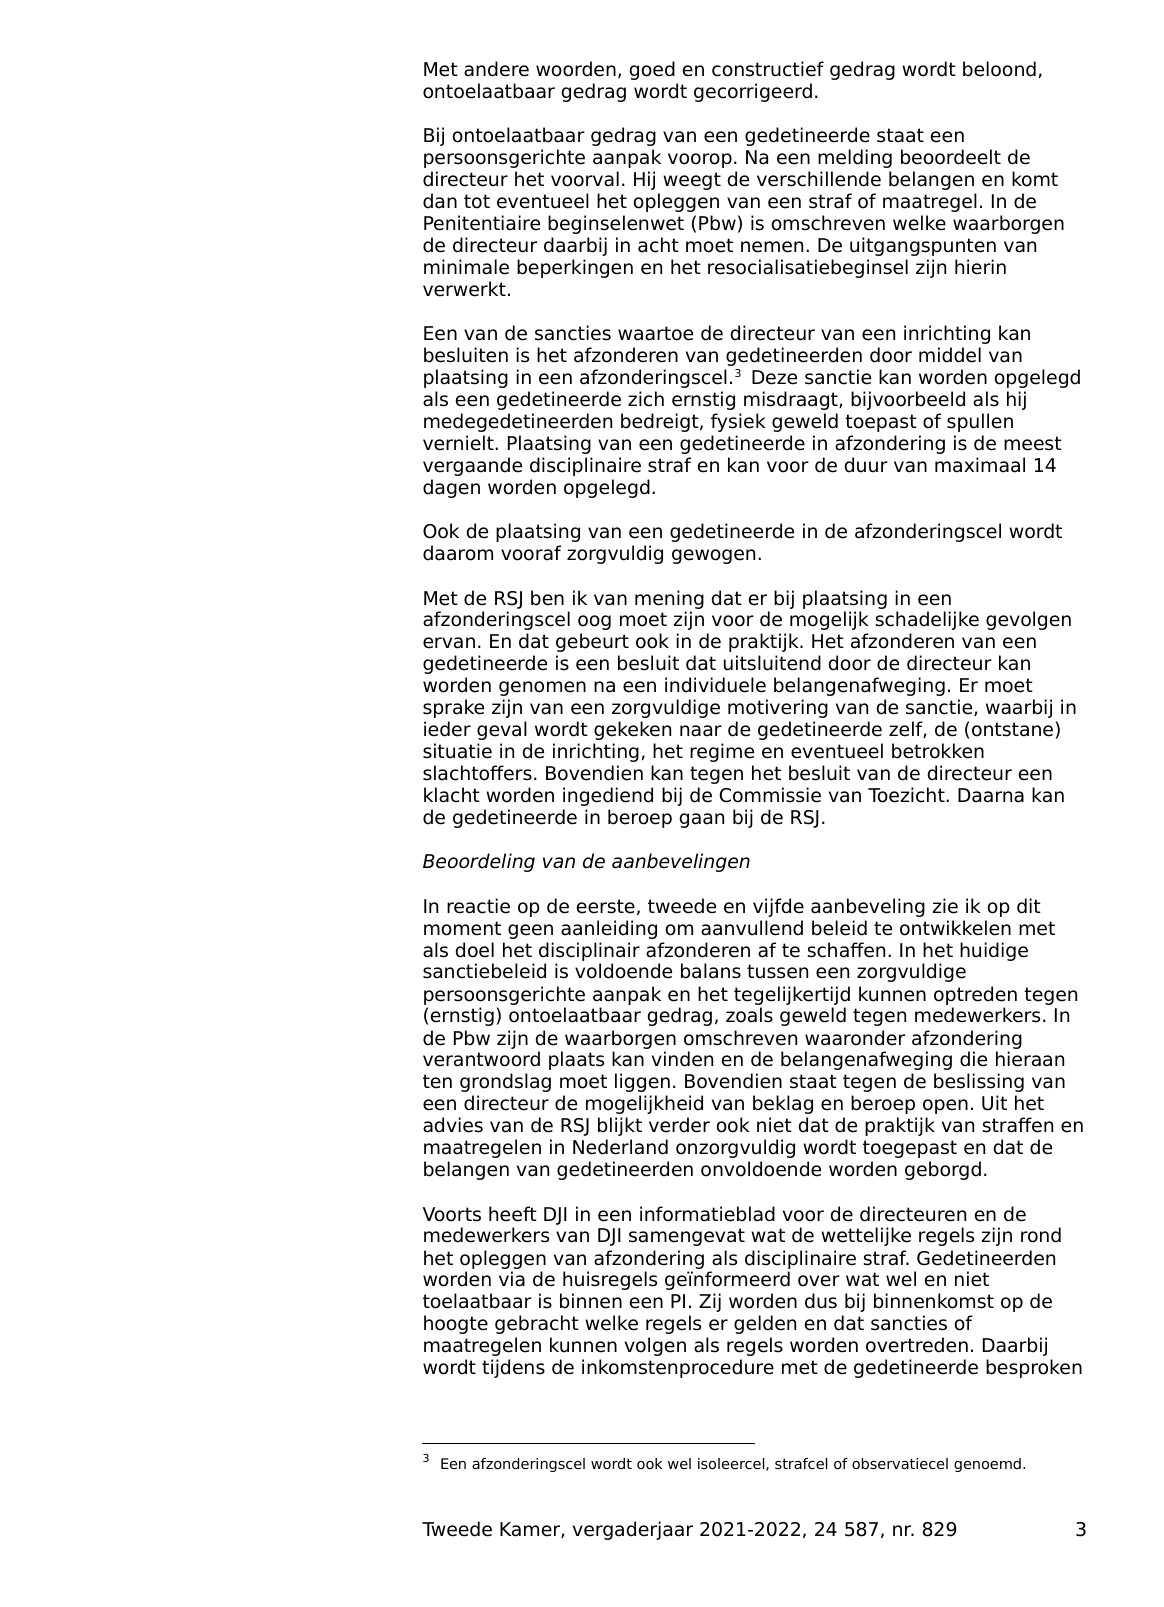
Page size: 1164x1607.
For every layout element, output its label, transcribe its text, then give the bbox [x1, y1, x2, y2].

text Bij ontoelaatbaar gedrag van een gedetineerde staat een persoonsgerichte aanpak voorop. Na een melding beoordeelt de directeur het voorval. Hij weegt de verschillende belangen en komt dan tot eventueel het opleggen van een straf of maatregel. In de Penitentiaire beginselenwet (Pbw) is omschreven welke waarborgen de directeur daarbij in acht moet nemen. De uitgangspunten van minimale beperkingen en het resocialisatiebeginsel zijn hierin verwerkt. [422, 125, 1087, 301]
text Ook de plaatsing van een gedetineerde in de afzonderingscel wordt daarom vooraf zorgvuldig gewogen. [422, 521, 1087, 565]
text Met andere woorden, goed en constructief gedrag wordt beloond, ontoelaatbaar gedrag wordt gecorrigeerd. [422, 59, 1087, 103]
subtitle Beoordeling van de aanbevelingen [422, 851, 1087, 873]
text Met de RSJ ben ik van mening dat er bij plaatsing in een afzonderingscel oog moet zijn voor de mogelijk schadelijke gevolgen ervan. En dat gebeurt ook in de praktijk. Het afzonderen van een gedetineerde is een besluit dat uitsluitend door de directeur kan worden genomen na een individuele belangenafweging. Er moet sprake zijn van een zorgvuldige motivering van de sanctie, waarbij in ieder geval wordt gekeken naar de gedetineerde zelf, de (ontstane) situatie in de inrichting, het regime en eventueel betrokken slachtoffers. Bovendien kan tegen het besluit van de directeur een klacht worden ingediend bij de Commissie van Toezicht. Daarna kan de gedetineerde in beroep gaan bij de RSJ. [422, 587, 1087, 829]
text Een van de sancties waartoe de directeur van een inrichting kan besluiten is het afzonderen van gedetineerden door middel van plaatsing in een afzonderingscel. Deze sanctie kan worden opgelegd als een gedetineerde zich ernstig misdraagt, bijvoorbeeld als hij medegedetineerden bedreigt, fysiek geweld toepast of spullen vernielt. Plaatsing van een gedetineerde in afzondering is de meest vergaande disciplinaire straf en kan voor de duur van maximaal 14 dagen worden opgelegd. [422, 323, 1087, 499]
text In reactie op de eerste, tweede en vijfde aanbeveling zie ik op dit moment geen aanleiding om aanvullend beleid te ontwikkelen met als doel het disciplinair afzonderen af te schaffen. In het huidige sanctiebeleid is voldoende balans tussen een zorgvuldige persoonsgerichte aanpak en het tegelijkertijd kunnen optreden tegen (ernstig) ontoelaatbaar gedrag, zoals geweld tegen medewerkers. In de Pbw zijn de waarborgen omschreven waaronder afzondering verantwoord plaats kan vinden en de belangenafweging die hieraan ten grondslag moet liggen. Bovendien staat tegen de beslissing van een directeur de mogelijkheid van beklag en beroep open. Uit het advies van de RSJ blijkt verder ook niet dat de praktijk van straffen en maatregelen in Nederland onzorgvuldig wordt toegepast en dat de belangen van gedetineerden onvoldoende worden geborgd. [422, 896, 1087, 1181]
text Voorts heeft DJI in een informatieblad voor de directeuren en de medewerkers van DJI samengevat wat de wettelijke regels zijn rond het opleggen van afzondering als disciplinaire straf. Gedetineerden worden via de huisregels geïnformeerd over wat wel en niet toelaatbaar is binnen een PI. Zij worden dus bij binnenkomst op de hoogte gebracht welke regels er gelden en dat sancties of maatregelen kunnen volgen als regels worden overtreden. Daarbij wordt tijdens de inkomstenprocedure met de gedetineerde besproken [422, 1203, 1087, 1379]
text Een afzonderingscel wordt ook wel isoleercel, strafcel of observatiecel genoemd. [422, 1452, 1087, 1474]
